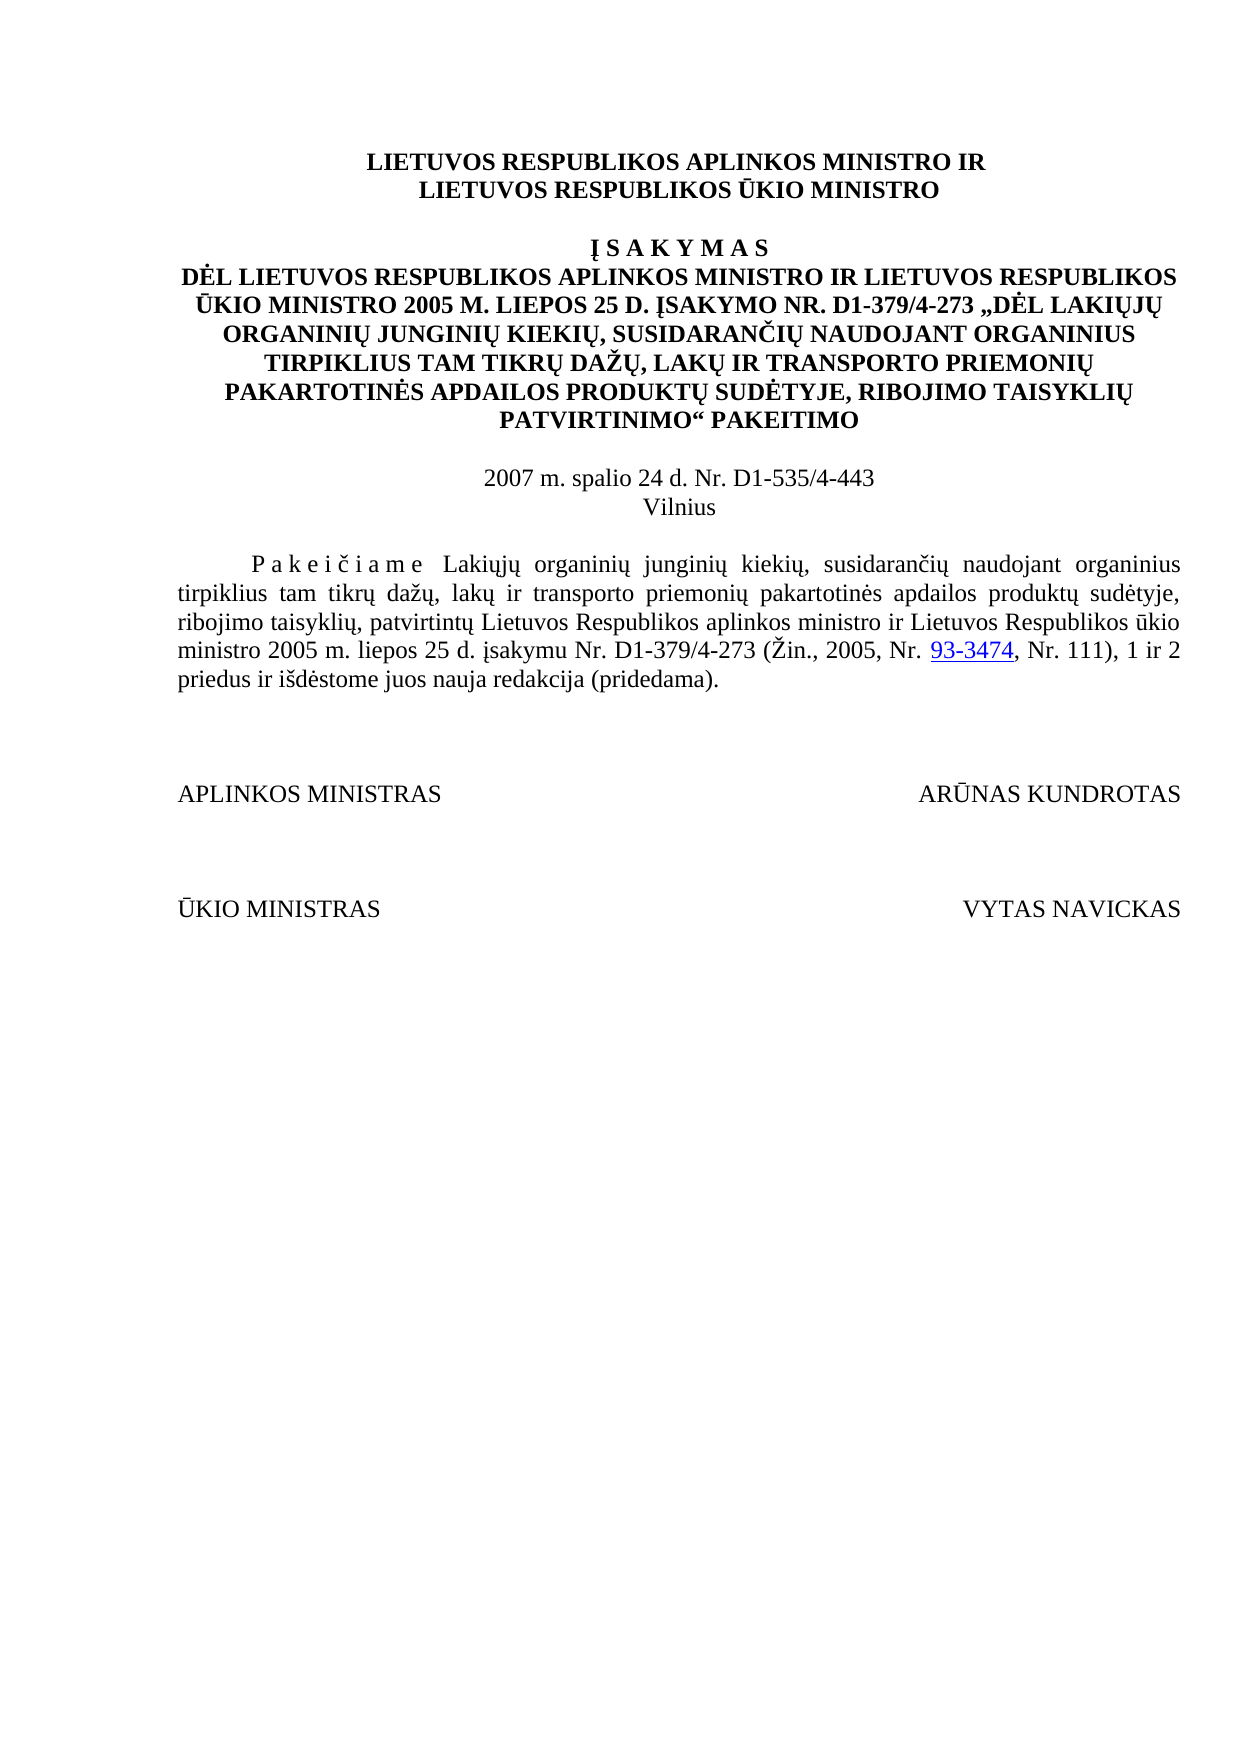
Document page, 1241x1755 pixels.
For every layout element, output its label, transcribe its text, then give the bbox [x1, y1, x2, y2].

text DĖL LIETUVOS RESPUBLIKOS APLINKOS MINISTRO IR LIETUVOS RESPUBLIKOS ŪKIO MINISTRO 2005 M. LIEPOS 25 D. ĮSAKYMO NR. D1-379/4-273 „DĖL LAKIŲJŲ ORGANINIŲ JUNGINIŲ KIEKIŲ, SUSIDARANČIŲ NAUDOJANT ORGANINIUS TIRPIKLIUS TAM TIKRŲ DAŽŲ, LAKŲ IR TRANSPORTO PRIEMONIŲ PAKARTOTINĖS APDAILOS PRODUKTŲ SUDĖTYJE, RIBOJIMO TAISYKLIŲ PATVIRTINIMO“ PAKEITIMO [177, 262, 1181, 434]
text LIETUVOS RESPUBLIKOS ŪKIO MINISTRO [177, 176, 1181, 204]
text ŪKIO MINISTRAS VYTAS NAVICKAS [177, 894, 1181, 923]
text APLINKOS MINISTRAS ARŪNAS KUNDROTAS [177, 779, 1181, 808]
text LIETUVOS RESPUBLIKOS APLINKOS MINISTRO IR [177, 147, 1181, 176]
text Į S A K Y M A S [177, 233, 1181, 262]
text Pakeičiame Lakiųjų organinių junginių kiekių, susidarančių naudojant organinius tirpiklius tam tikrų dažų, lakų ir transporto priemonių pakartotinės apdailos produktų sudėtyje, ribojimo taisyklių, patvirtintų Lietuvos Respublikos aplinkos ministro ir Lietuvos Respublikos ūkio ministro 2005 m. liepos 25 d. įsakymu Nr. D1-379/4-273 (Žin., 2005, Nr. 93-3474, Nr. 111), 1 ir 2 priedus ir išdėstome juos nauja redakcija (pridedama). [177, 549, 1181, 693]
text Vilnius [177, 492, 1181, 521]
text 2007 m. spalio 24 d. Nr. D1-535/4-443 [177, 463, 1181, 492]
